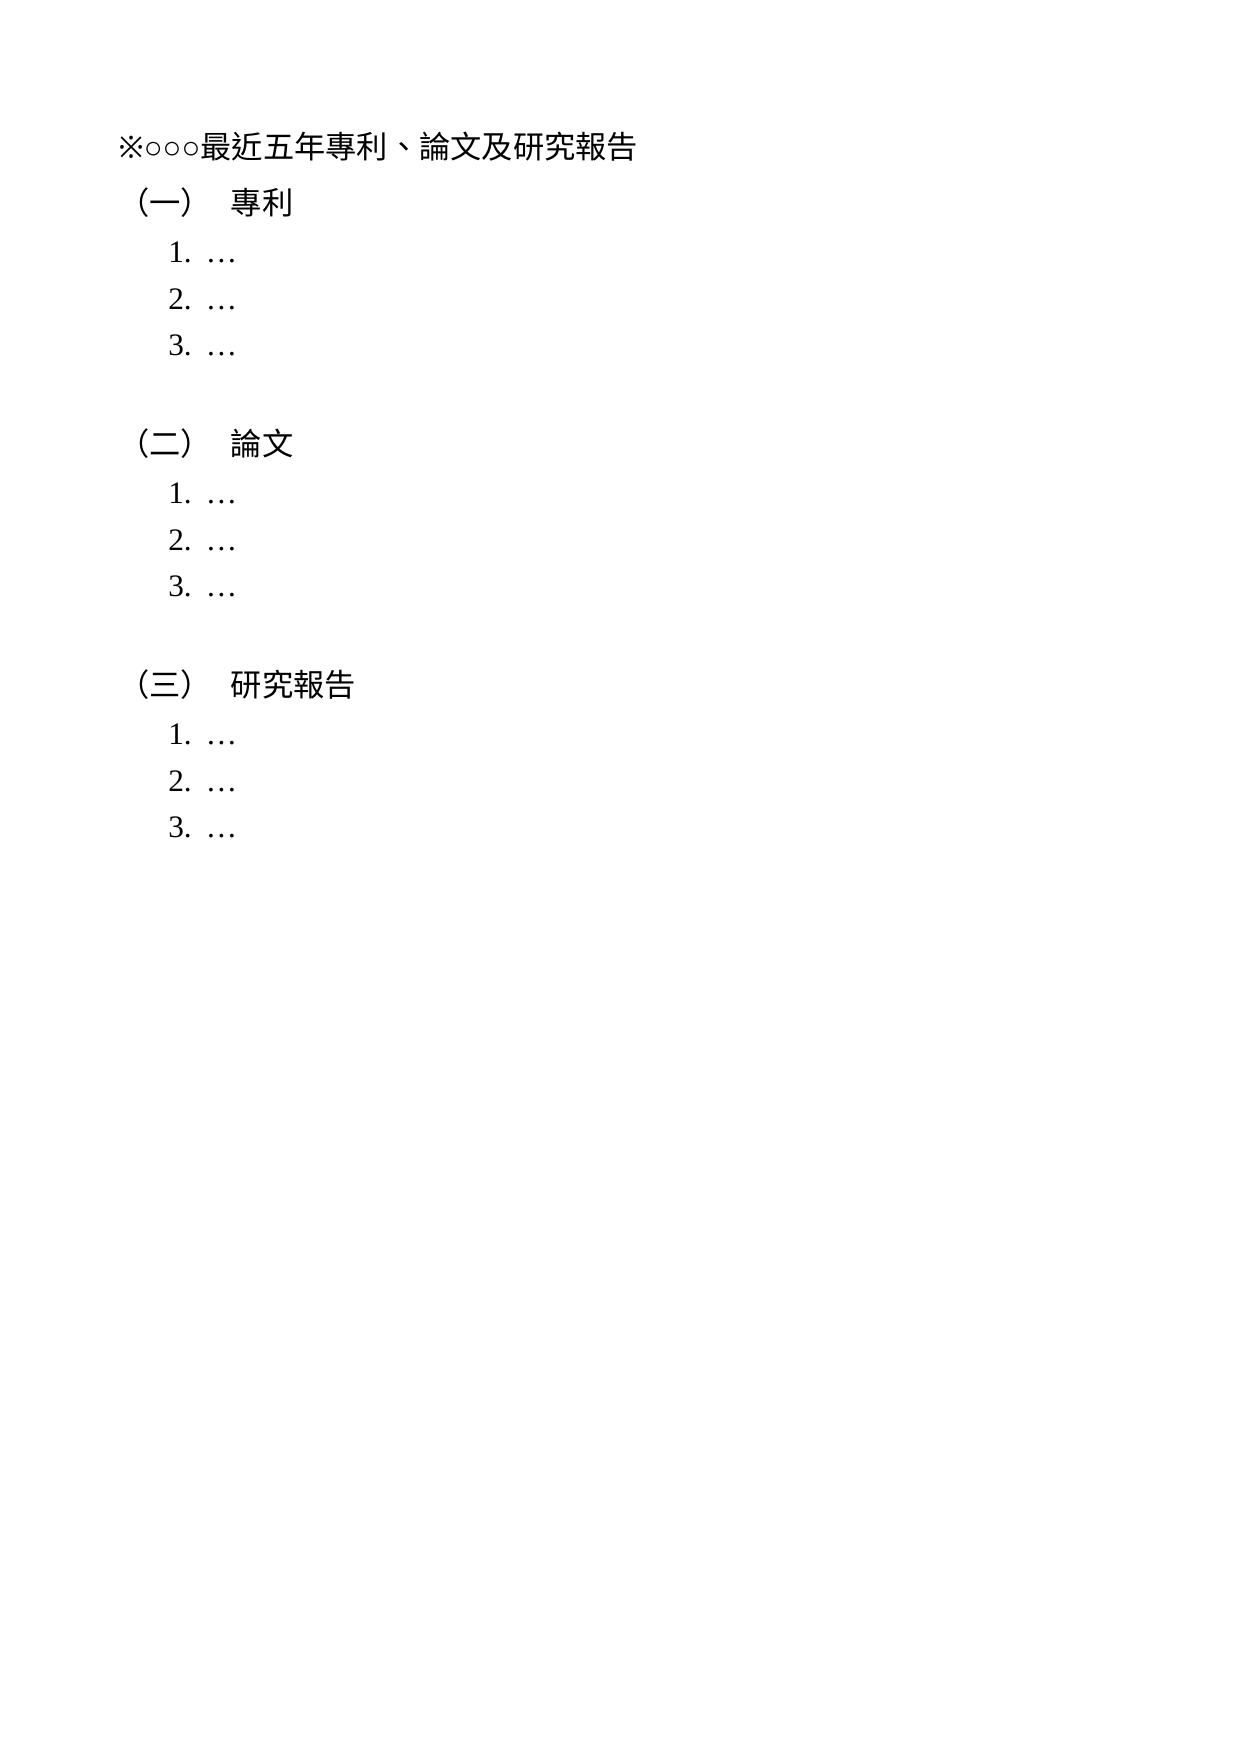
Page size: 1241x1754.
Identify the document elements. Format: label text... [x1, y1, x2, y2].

list … [168, 521, 1122, 557]
list … [168, 326, 1122, 362]
list … [168, 567, 1122, 603]
list … [168, 762, 1122, 798]
list … [168, 233, 1122, 269]
text ※○○○最近五年專利、論文及研究報告 [118, 122, 1122, 167]
list … [168, 716, 1122, 752]
list 專利 [118, 178, 1122, 223]
list 論文 [118, 419, 1122, 464]
list … [168, 474, 1122, 511]
list … [168, 808, 1122, 844]
list 研究報告 [118, 660, 1122, 705]
list … [168, 280, 1122, 316]
